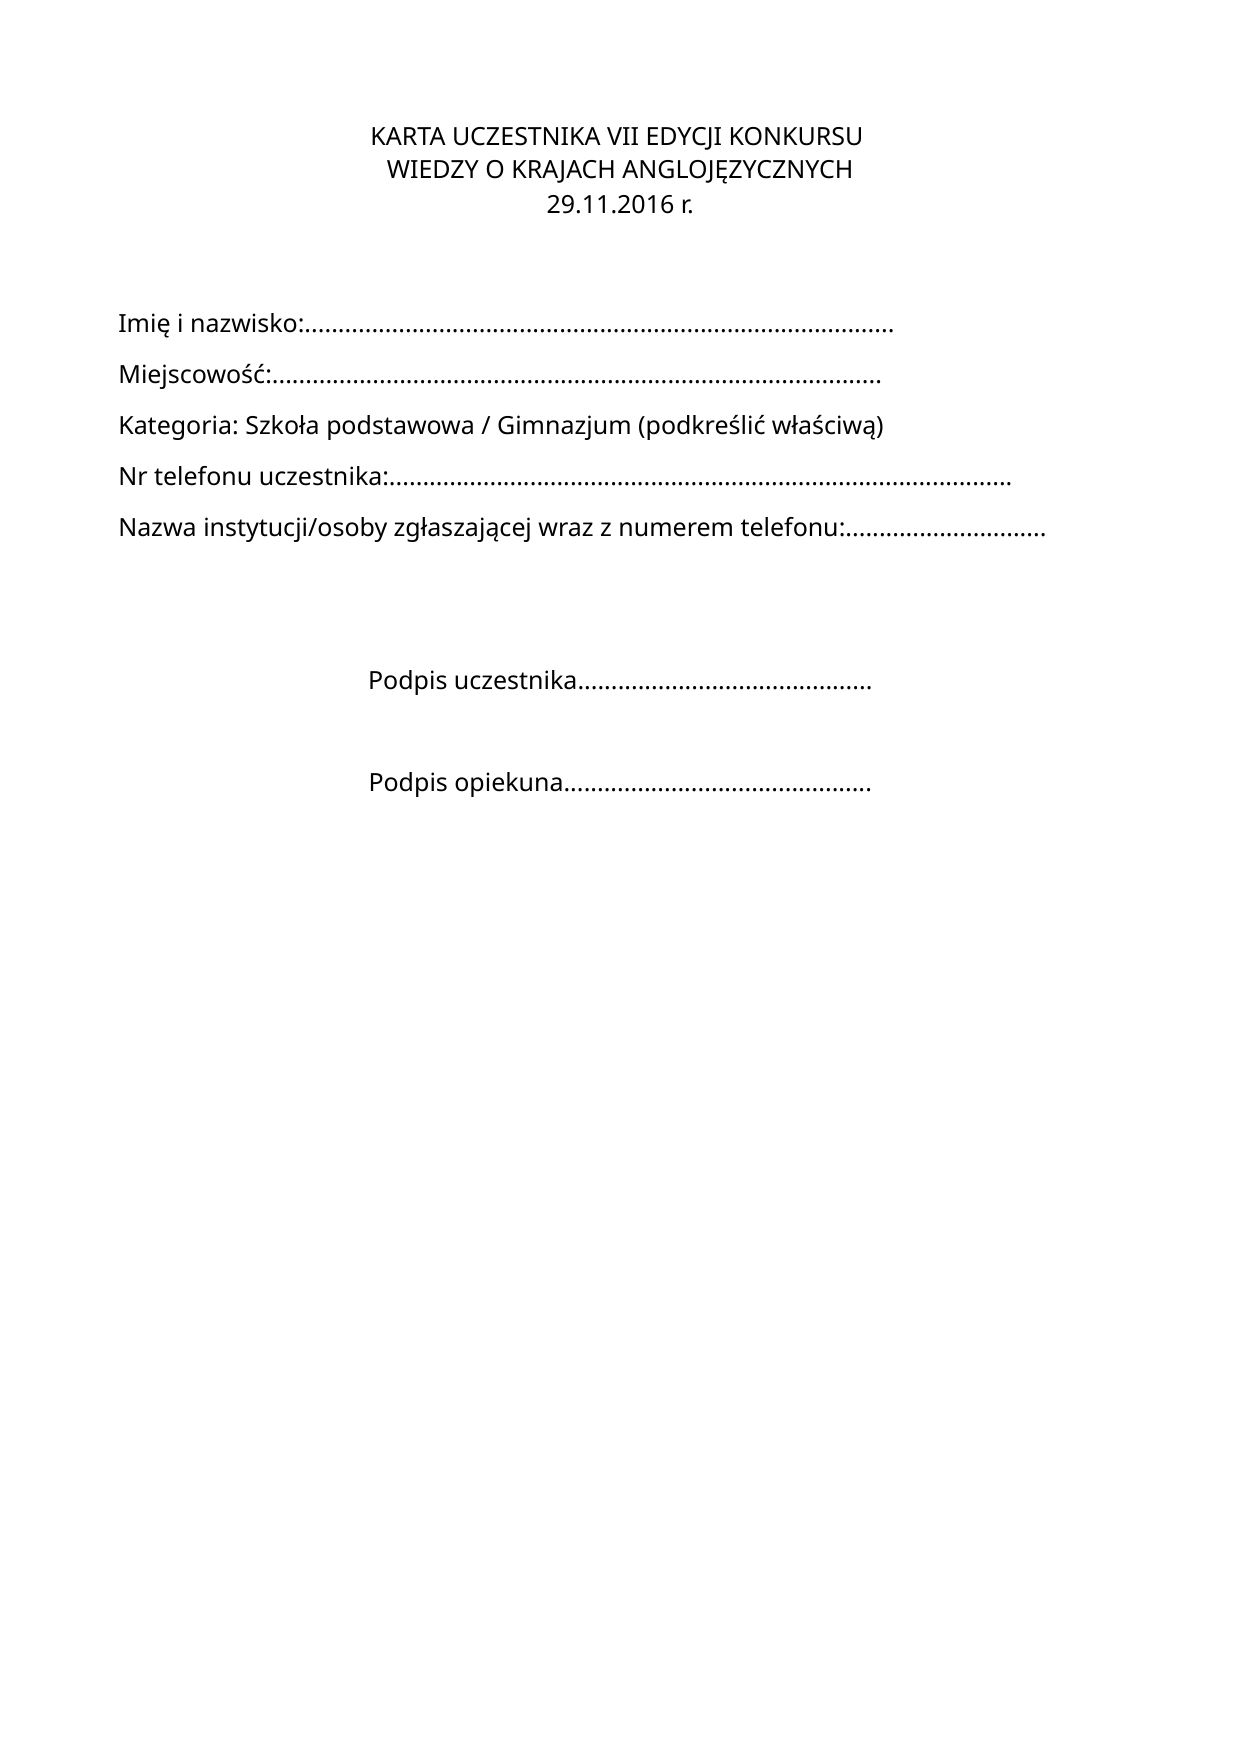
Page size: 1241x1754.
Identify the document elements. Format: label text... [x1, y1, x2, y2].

text WIEDZY O KRAJACH ANGLOJĘZYCZNYCH [118, 152, 1122, 186]
text Kategoria: Szkoła podstawowa / Gimnazjum (podkreślić właściwą) [118, 407, 1122, 442]
text Nr telefonu uczestnika:............................................................................................. [118, 458, 1122, 493]
text Podpis opiekuna.............................................. [118, 765, 1122, 799]
text KARTA UCZESTNIKA VII EDYCJI KONKURSU [118, 118, 1122, 152]
text 29.11.2016 r. [118, 186, 1122, 220]
text Podpis uczestnika............................................ [118, 663, 1122, 697]
text Imię i nazwisko:........................................................................................ [118, 305, 1122, 339]
text Miejscowość:........................................................................................... [118, 356, 1122, 391]
text Nazwa instytucji/osoby zgłaszającej wraz z numerem telefonu:.............................. [118, 509, 1122, 544]
